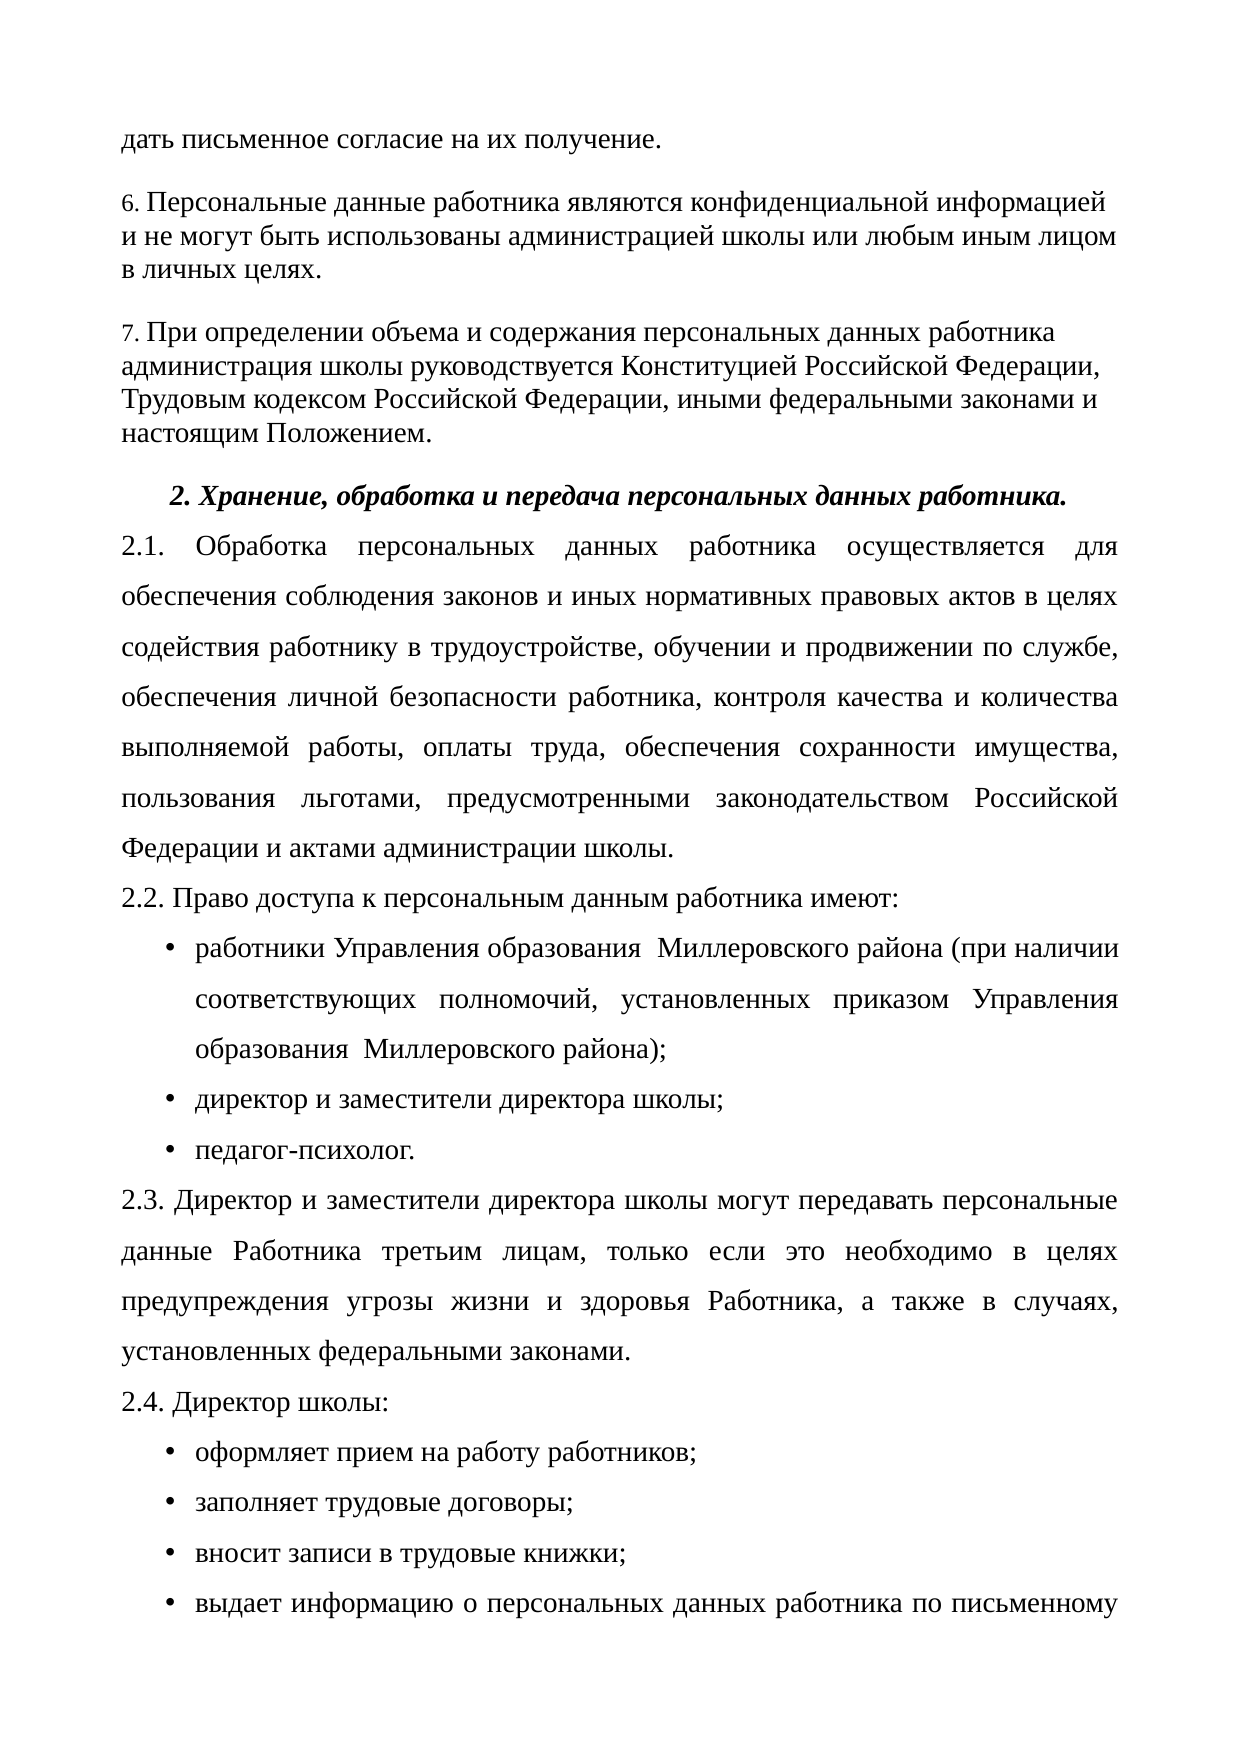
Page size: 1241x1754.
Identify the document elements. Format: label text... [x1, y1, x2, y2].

table_header Муниципальное бюджетное общеобразовательное учреждение Рогаликовская основная общеобразовательная школа Принято на Утверждаю заседании педагогического Директор школы совета школы (протокол № 1 от 22.08. 2019г.) ______ Сидоренко В.П Председатель ______ Сидоренко В.П Приказ № 92 от 30.08.2019г ПОЛОЖЕНИЕ о защите, хранении, обработке и передаче персональных данных работников МБОУ Рогаликовской ООШ. 1. Общие положения. 1. Настоящее Положение разработано на основании Конституции Российской Федерации, Федерального закона от 19 декабря 2005 №160-ФЗ «О ратификации Конвенции Совета Европы о защите физических лиц при автоматизированной обработке персональных данных», Федерального закона от 27 июля 2006 №152-ФЗ «О персональных данных», Трудового кодекса Российской Федерации, Федерального закона от 27 июля 2006 №149-ФЗ «Об информации, информационных технологиях и о защите информации», Постановления Правительства Российской Федерации от 17 ноября 2007 г. № 781 «Об утверждении Положения об обеспечении безопасности персональных данных при их обработке в информационных системах персональных данных» и призвано обеспечить права и свободу участников образовательного процесса МБОУ Рогаликовской ООШ при обработке их персональных данных. ​2. Персональные данные работника - сведения о фактах, событиях и обстоятельствах жизни работника, позволяющие идентифицировать его личность, необходимые администрации лицея в связи с трудовыми отношениями с работником и касающиеся работника. 3. К персональным данным работника относятся: сведения, содержащиеся в паспорте или ином документе, удостоверяющем личность; информация, содержащаяся в трудовой книжке Работника; информация, содержащаяся в страховом свидетельстве государственного пенсионного страхования; сведения, содержащиеся в документах воинского учета (при их наличии); информация об образовании, квалификации или наличии специальных знаний или подготовки; информация о состоянии здоровья работника (сведения об инвалидности и т.п.); индивидуальный номер налогоплательщика; документы, содержащие сведения, необходимые для предоставления работнику гарантий и компенсаций, установленных действующим законодательством (документы о составе семьи, документы о состоянии здоровья детей, документы, подтверждающие дополнительные гарантии и компенсации по определенным основаниям, предусмотренным законодательством (донорстве, нахождения в зоне воздействия радиации в связи с аварией на Чернобыльской АЭС и т.п.), документы о беременности работницы, документы о возрасте малолетних детей). 4. Все персональные данные о работнике администрация школы может получить только от него самого. Работник принимает решение о предоставлении своих персональных данных и дает согласие на их обработку своей волей и в своем интересе. Согласие оформляется в письменной форме в двух экземплярах: один из которых предоставляется субъекту персональных данных, второй хранится у оператора персональных данных в течение срока, указанного в согласии. В случаях, когда администрация лицея может получить необходимые персональные данные работника только у третьего лица, администрация должна уведомить об этом работника заранее и получить от него письменное согласие. ​5. Администрация школы обязана сообщить работнику о целях, способах и источниках получения персональных данных, а также о характере подлежащих получению персональных данных и возможных последствиях отказа Работника дать письменное согласие на их получение. ​6. Персональные данные работника являются конфиденциальной информацией и не могут быть использованы администрацией школы или любым иным лицом в личных целях. ​7. При определении объема и содержания персональных данных работника администрация школы руководствуется Конституцией Российской Федерации, Трудовым кодексом Российской Федерации, иными федеральными законами и настоящим Положением. 2. Хранение, обработка и передача персональных данных работника. 2.1. Обработка персональных данных работника осуществляется для обеспечения соблюдения законов и иных нормативных правовых актов в целях содействия работнику в трудоустройстве, обучении и продвижении по службе, обеспечения личной безопасности работника, контроля качества и количества выполняемой работы, оплаты труда, обеспечения сохранности имущества, пользования льготами, предусмотренными законодательством Российской Федерации и актами администрации школы. 2.2. Право доступа к персональным данным работника имеют: работники Управления образования Миллеровского района (при наличии соответствующих полномочий, установленных приказом Управления образования Миллеровского района); директор и заместители директора школы; педагог-психолог. 2.3. Директор и заместители директора школы могут передавать персональные данные Работника третьим лицам, только если это необходимо в целях предупреждения угрозы жизни и здоровья Работника, а также в случаях, установленных федеральными законами. 2.4. Директор школы: оформляет прием на работу работников; заполняет трудовые договоры; вносит записи в трудовые книжки; выдает информацию о персональных данных работника по письменному запросу работника или его представителя на основании нотариально-заверенной доверенности на получение таких сведений о профессиональной деятельности работника (справки, выписки из приказов, копии трудовых книжек и т.д.). Запрос должен содержать номер основного документа, удостоверяющего личность работника или его законного представителя, сведения о дате выдачи указанного документа и выдавшем его органе и собственноручную подпись Работника или его законного представителя. 2.5. При передаче персональных данных работника директор, его заместители обязаны: предупредить лиц, получающих данную информацию, о том, что эти данные могут быть использованы лишь в целях, для которых они сообщены, потребовать от этих лиц письменное подтверждение соблюдения этого условия. 2.6. Иные права, обязанности, действия работников, в трудовые обязанности которых входит обработка персональных данных работника, определяются трудовыми договорами и должностными инструкциями. 2.7. Все сведения о передаче персональных данных работника регистрируются в Журнале учета передачи персональных данных работников школы в целях контроля правомерности использования данной информации лицами, ее получившими. 2.8. Директор школы обязан предоставлять персональную информацию в соответствующее территориальное управление Пенсионного фонда Российской Федерации по форме, в порядке и объеме, установленном законодательством Российской Федерации. 2.9. Родственники и члены семьи работника не имеют права доступа к его персональным данным. 3. Обязанности работников, имеющих доступ к персональным данным Работника, по их хранению и защите. 3.1. Работники школы, имеющие доступ к персональным данным работника, обязаны: 3.1.1. не сообщать персональные данные работника третьей стороне без его письменного согласия, кроме случаев, когда в соответствии с федеральными законами такого согласия не требуется; 3.1.2. использовать персональные данные работника, полученные только от него лично или с его письменного согласия; 3.1.3. обеспечить защиту персональных данных работника от неправомерного их использования или утраты, в порядке, установленном законодательством Российской Федерации; 3.1.4. ознакомить работника и его представителей с настоящим Положением и их правами и обязанностями в области защиты персональных данных под роспись; 3.1.5. соблюдать требование конфиденциальности персональных данных работника; 3.1.6. исключать или исправлять по письменному требованию работника недостоверные или неполные персональные данные работника, а также данные, обработанные с нарушением требований законодательства; 3.1.7. ограничивать персональные данные работника при передаче представителю Работника только той информацией, которая необходима для выполнения указанным представителем своих полномочий; 3.1.8. не запрашивать информацию о состоянии здоровья работника, за исключением тех сведений, которые относятся к вопросу о возможности выполнения работником трудовой функции; 3.1.9. обеспечить работнику свободный доступ к своим персональным данным, включая право на получение копий любой записи, содержащей персональные данные работника; 3.1.10. предоставить по требованию работника полную информацию о его персональных данных, обработке и защите этих данных; 3.1.11. регистрировать все обращения работника по вопросам его персональных данных в Журнале учета обращений субъектов персональных данных о выполнении их законных прав в области защиты персоальных данных. 3.2. Лица, имеющие доступ к персональным данным работника, не вправе: 3.2.1. получать и обрабатывать персональные данные работника о его политических, религиозных и иных убеждениях, интимной жизни, членстве в общественных объединениях или профсоюзной деятельности; 3.2.2. предоставлять персональные данные работника в коммерческих целях без письменного согласия работника. 3.3. При принятии решений, затрагивающих интересы работника, администрации запрещается основываться на персональных данных работника, полученных исключительно в результате их автоматизированной обработки или электронного получения. 4. Права и обязанности работника. 4.1. В целях обеспечения защиты персональных данных, хранящихся у работодателя, работник имеет право на: 4.1.1. определение своих представителей для защиты своих персональных данных; 4.1.2. требование об исключении или исправлении неверных или неполных персональных данных, а также данных, обработанных с нарушением требований Трудового кодекса Российской Федерации или иного федерального закона. При отказе администрации школы исключить или исправить персональные данные работника, последний имеет право заявить в письменной форме администрации о своем несогласии с соответствующим обоснованием такого несогласия. Персональные данные оценочного характера работник имеет право дополнить заявлением, выражающим его собственную точку зрения; 4.1.3. требование об извещении администрацией всех лиц, которым ранее были сообщены неверные или неполные персональные данные Работника, обо всех произведенных в них исключениях, исправлениях или дополнениях; 4.1.4. обжалование в суд любых неправомерных действий или бездействия администрации при обработке и защите персональных данных работника; 4.1.5. возмещение убытков и (или) компенсацию морального вреда в судебном порядке. 4.2. Работник обязан сообщать администрации школы сведения, которые могут повлиять на принимаемые в отношении него решения, касающиеся его трудовой деятельности. 5. Хранение персональных данных Работника. 5.1. Документы, поступившие от работника, сведения о работнике, поступившие от третьих лиц с письменного согласия работника, иная информация, которая касается трудовой деятельности работника, хранятся в сейфе на бумажных носителях (трудовая книжка, личная карточка, личное дело) и на электронных носителях с ограниченным доступом. Личные карточки уволенных работников хранятся в архиве школы в алфавитном порядке в течение 75 лет (ст.339 «Перечня типовых управленческих документов, образующихся в деятельности организаций, с указанием сроков хранения», утвержденного Руководителем Федеральной архивной службы России 6 октября 2000 г.). 6. Ответственность администрации школы. 6.1. Защита прав работника, установленных законодательством Российской Федерации и настоящим Положением, осуществляется судом в целях пресечения неправомерного использования персональных данных работника, восстановления нарушенных прав и возмещения причиненного ущерба, в том числе морального вреда. 6.2. Лица, виновные в нарушении норм, регулирующих получение, обработку и защиту персональных данных работника, привлекаются к дисциплинарной и материальной ответственности, а также привлекаются к гражданско-правовой, административной и уголовной ответственности в порядке, установленном федеральными законами. [118, 118, 1122, 1622]
